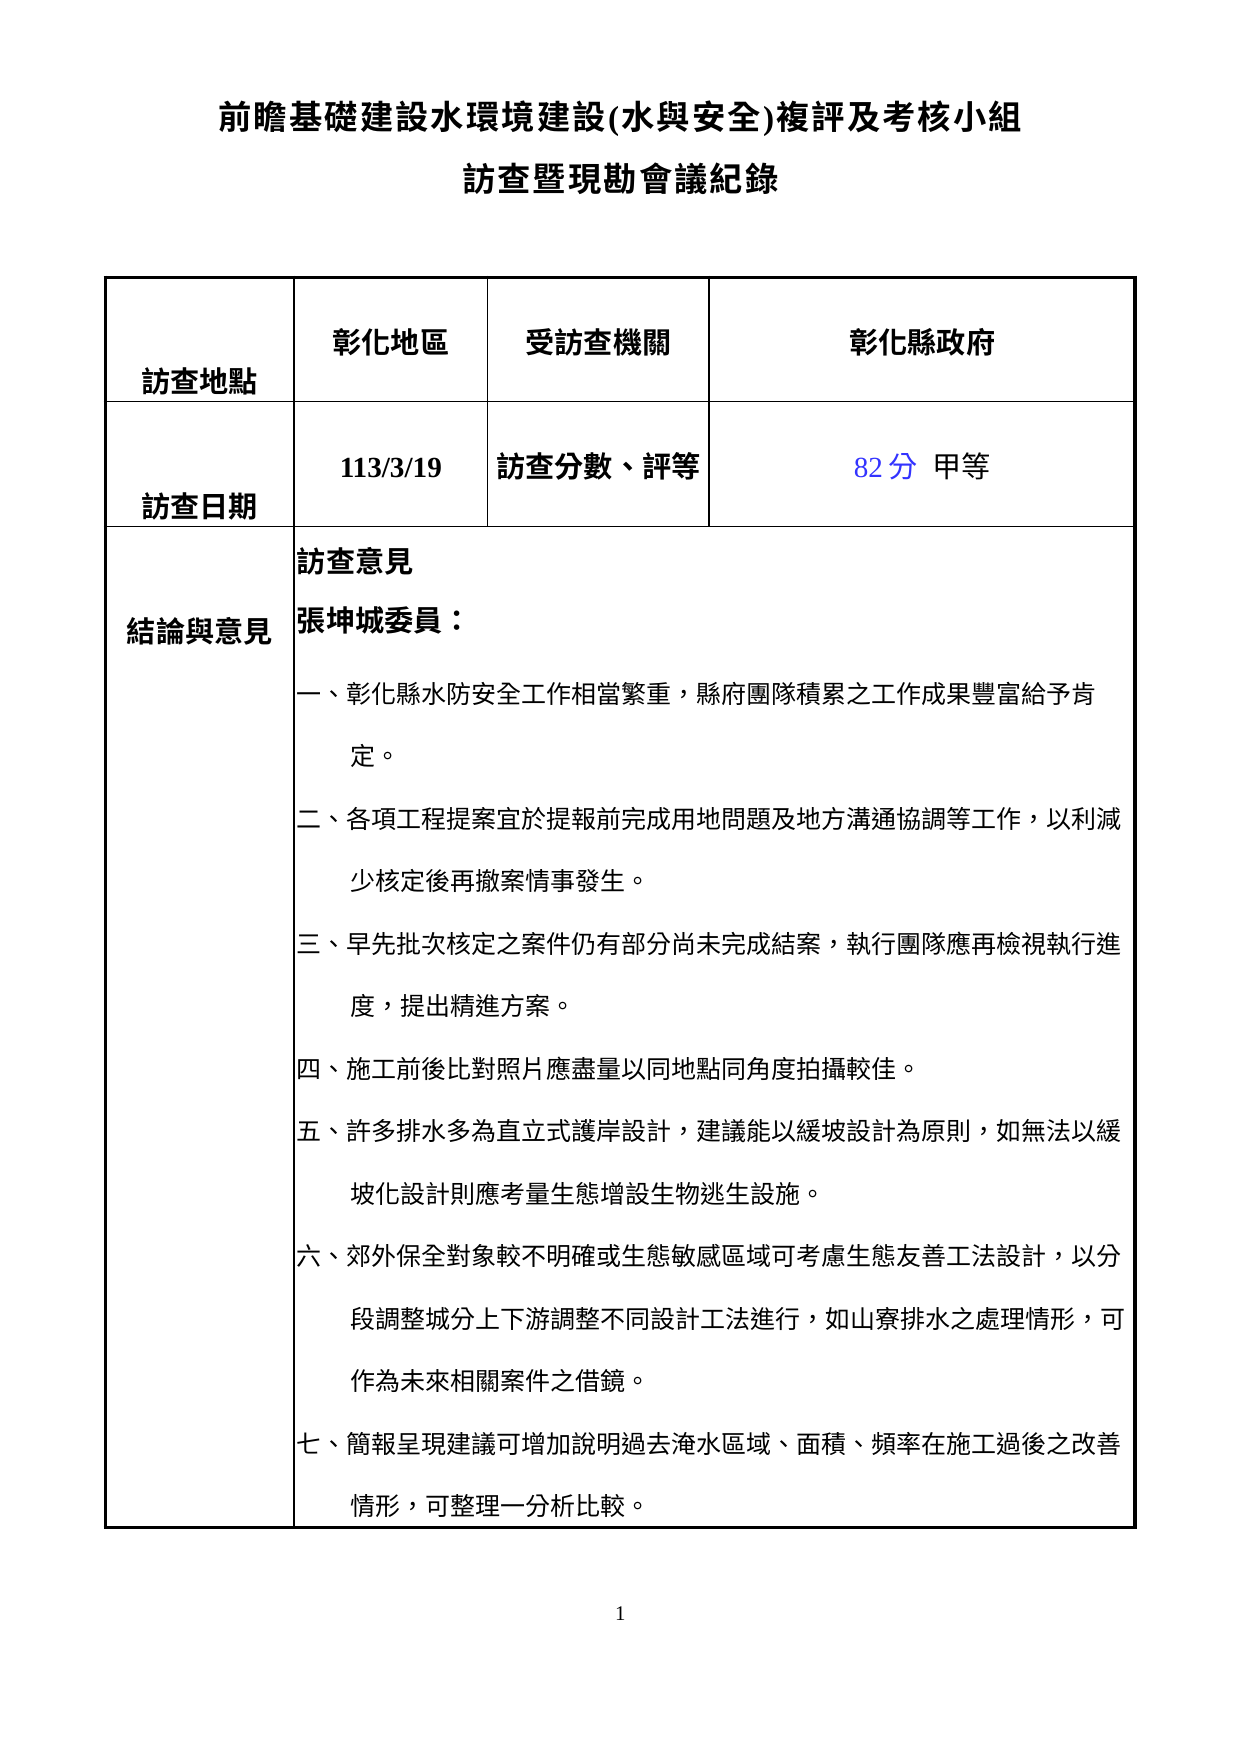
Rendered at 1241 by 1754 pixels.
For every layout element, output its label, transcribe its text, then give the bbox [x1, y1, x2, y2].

table_header 彰化縣政府 [710, 279, 1133, 401]
table_header 彰化地區 [295, 279, 487, 401]
text 前瞻基礎建設水環境建設(水與安全)複評及考核小組 [187, 88, 1053, 140]
table_cell 訪查日期 [107, 402, 293, 526]
table_cell 訪查意見 張坤城委員： 一、彰化縣水防安全工作相當繁重，縣府團隊積累之工作成果豐富給予肯定。 二、各項工程提案宜於提報前完成用地問題及地方溝通協調等工作，以利減少核定後再撤案情事發生。 三、早先批次核定之案件仍有部分尚未完成結案，執行團隊應再檢視執行進度，提出精進方案。 四、施工前後比對照片應盡量以同地點同角度拍攝較佳。 五、許多排水多為直立式護岸設計，建議能以緩坡設計為原則，如無法以緩坡化設計則應考量生態增設生物逃生設施。 六、郊外保全對象較不明確或生態敏感區域可考慮生態友善工法設計，以分段調整城分上下游調整不同設計工法進行，如山寮排水之處理情形，可作為未來相關案件之借鏡。 七、簡報呈現建議可增加說明過去淹水區域、面積、頻率在施工過後之改善情形，可整理一分析比較。 [295, 527, 1133, 1526]
table_header 受訪查機關 [488, 279, 708, 401]
table_cell 82分 甲等 [710, 402, 1133, 526]
text 訪查暨現勘會議紀錄 [187, 153, 1053, 201]
table_cell 訪查分數、評等 [488, 402, 708, 526]
table_cell 結論與意見 [107, 527, 293, 1526]
table_header 訪查地點 [107, 279, 293, 401]
table_cell 113/3/19 [295, 402, 487, 526]
